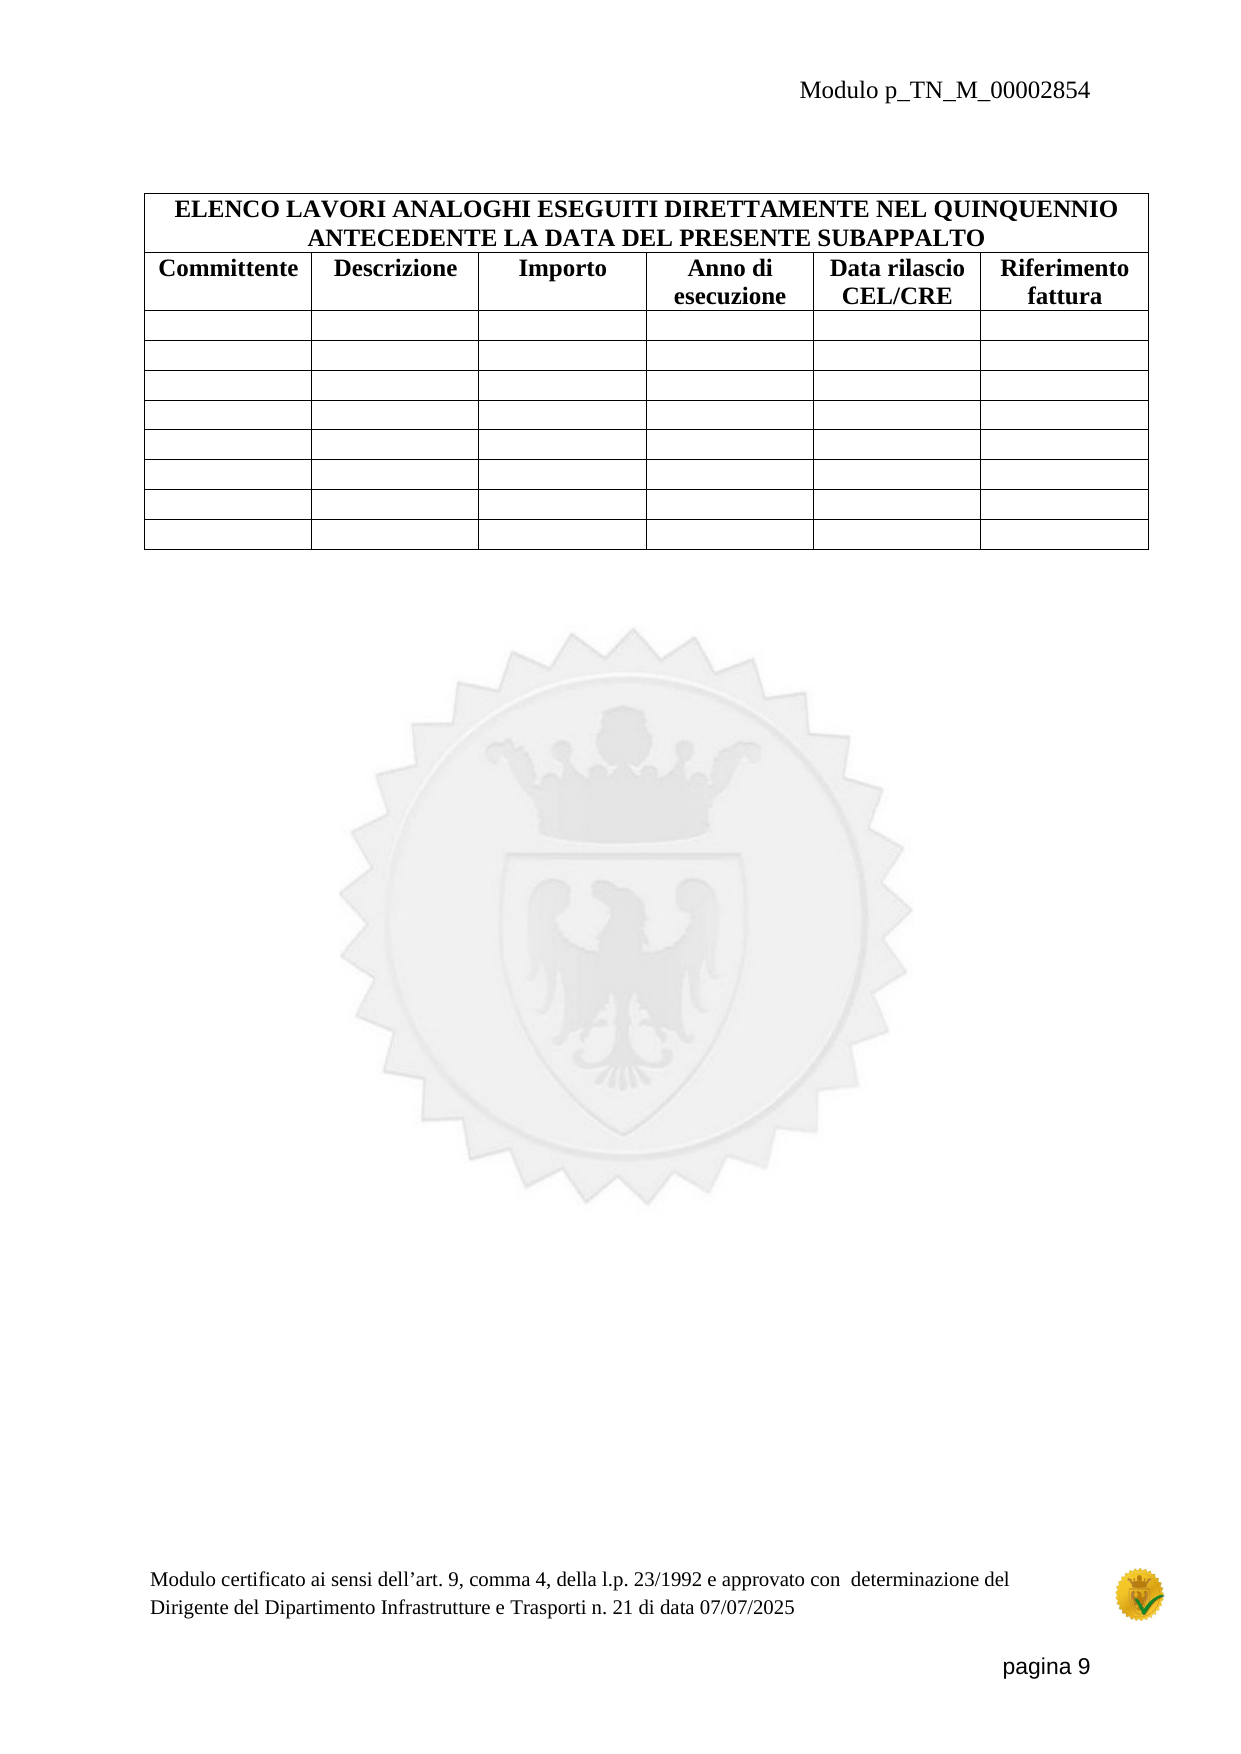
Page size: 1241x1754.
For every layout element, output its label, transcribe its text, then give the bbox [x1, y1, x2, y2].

table_cell [647, 520, 813, 548]
table_cell [814, 520, 980, 548]
table_cell [312, 490, 478, 519]
table_cell [981, 460, 1148, 489]
picture [1115, 1568, 1166, 1621]
table_cell Anno di esecuzione [647, 253, 813, 310]
table_cell [312, 341, 478, 370]
table_cell [145, 520, 311, 548]
table_cell [647, 430, 813, 459]
table_cell [814, 460, 980, 489]
table_cell [312, 371, 478, 399]
table_cell [479, 341, 646, 370]
table_cell [647, 341, 813, 370]
table_cell [647, 371, 813, 399]
table_cell [981, 430, 1148, 459]
table_cell [479, 460, 646, 489]
table_cell [145, 460, 311, 489]
table_cell [145, 401, 311, 429]
table_cell Data rilascio CEL/CRE [814, 253, 980, 310]
table_cell [981, 490, 1148, 519]
table_cell [312, 401, 478, 429]
table_cell Committente [145, 253, 311, 310]
table_cell [479, 520, 646, 548]
table_cell [981, 341, 1148, 370]
table_cell Riferimento fattura [981, 253, 1148, 310]
table_cell [312, 460, 478, 489]
table_cell [981, 520, 1148, 548]
table_cell [479, 371, 646, 399]
table_header ELENCO LAVORI ANALOGHI ESEGUITI DIRETTAMENTE NEL QUINQUENNIO ANTECEDENTE LA DATA DEL PRESENTE SUBAPPALTO [145, 194, 1148, 252]
table_cell [145, 311, 311, 340]
table_cell [479, 401, 646, 429]
table_cell [312, 520, 478, 548]
table_cell [145, 430, 311, 459]
table_cell [647, 401, 813, 429]
table_cell [647, 311, 813, 340]
table_cell Descrizione [312, 253, 478, 310]
table_cell [814, 401, 980, 429]
table_cell [814, 430, 980, 459]
table_cell [479, 311, 646, 340]
table_cell [814, 371, 980, 399]
table_cell [145, 490, 311, 519]
picture [339, 624, 914, 1214]
table_cell [814, 341, 980, 370]
table_cell [814, 311, 980, 340]
table_cell [312, 311, 478, 340]
table_cell [479, 490, 646, 519]
table_cell [145, 341, 311, 370]
table_cell [647, 460, 813, 489]
table_cell [981, 371, 1148, 399]
table_cell [312, 430, 478, 459]
table_cell [981, 311, 1148, 340]
table_cell Importo [479, 253, 646, 310]
table_cell [479, 430, 646, 459]
table_cell [814, 490, 980, 519]
table_cell [981, 401, 1148, 429]
table_cell [647, 490, 813, 519]
table_cell [145, 371, 311, 399]
